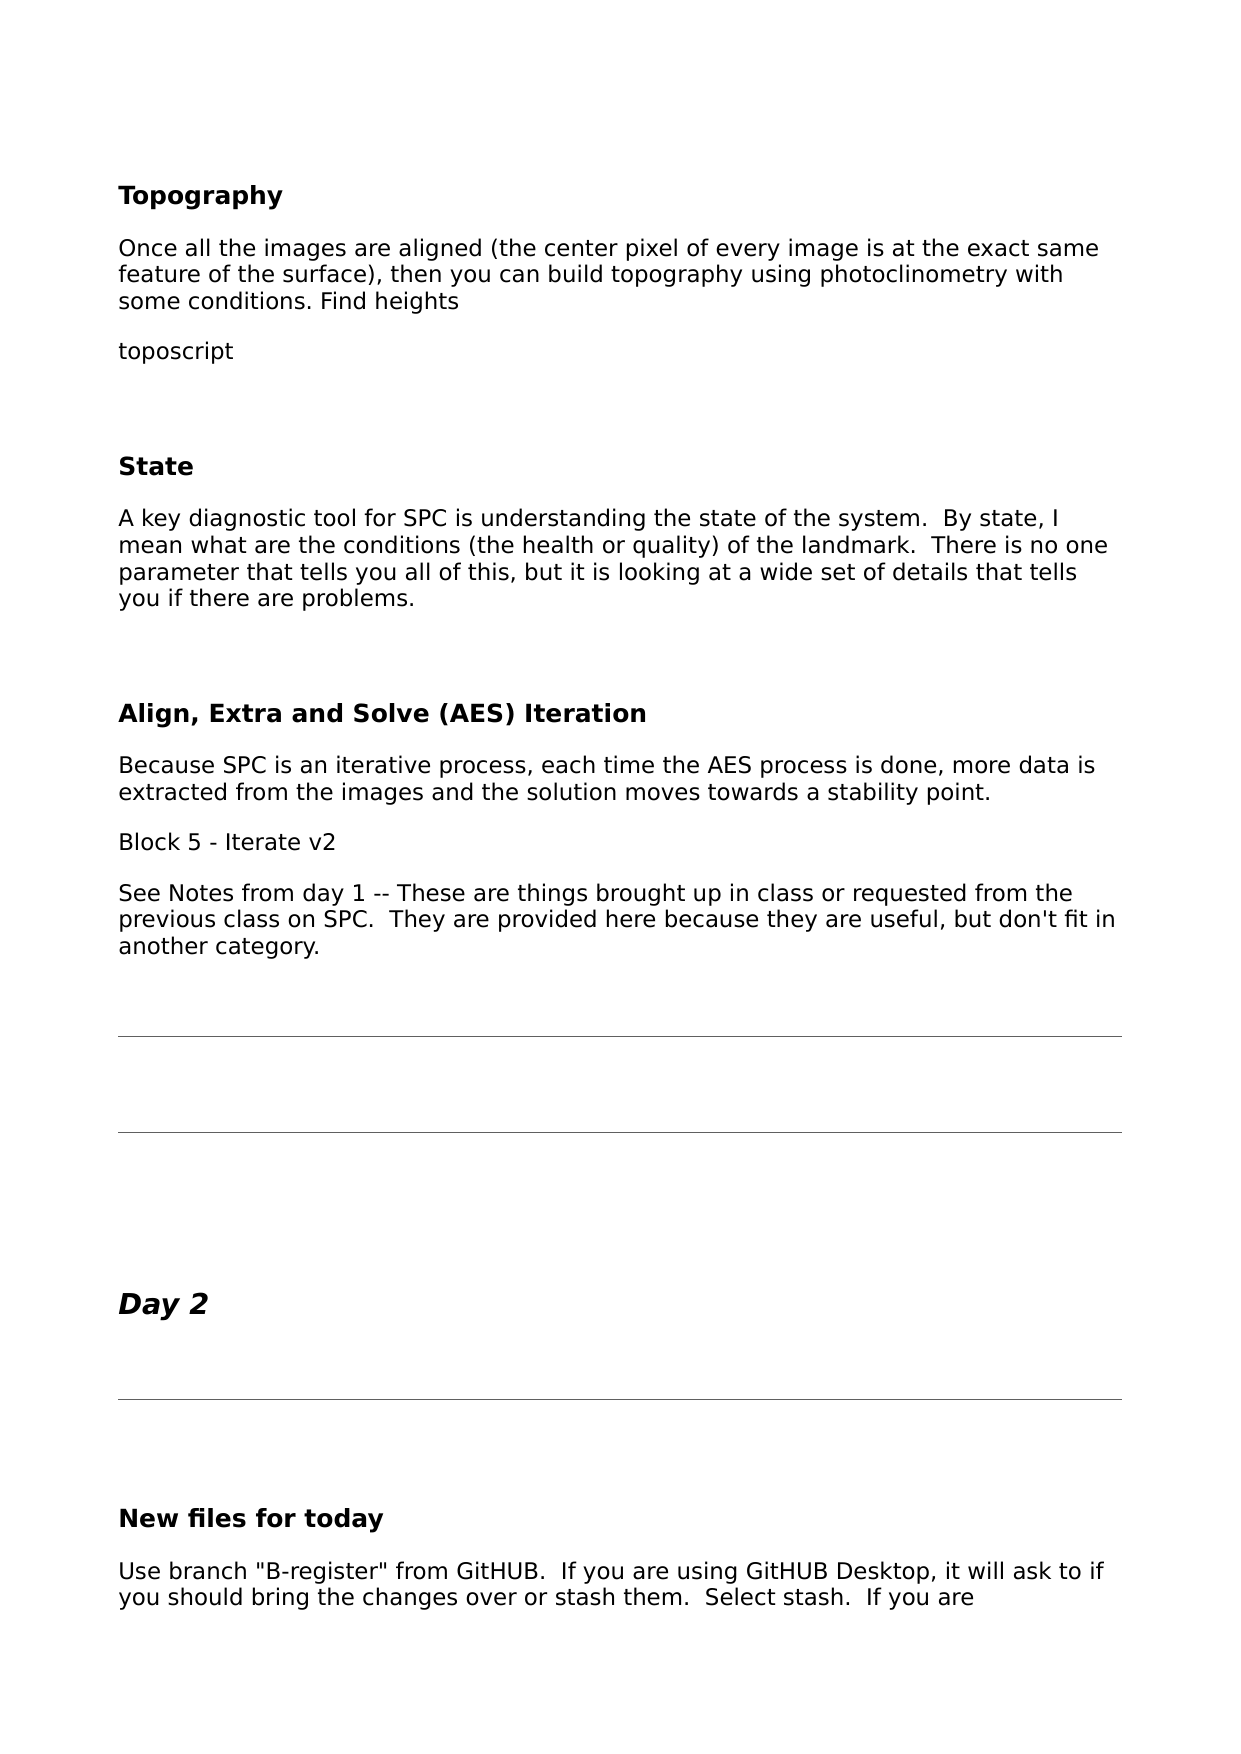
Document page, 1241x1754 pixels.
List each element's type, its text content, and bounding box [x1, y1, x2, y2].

subtitle New files for today [118, 1504, 1122, 1533]
text Use branch "B-register" from GitHUB. If you are using GitHUB Desktop, it will ask to if you should bring the changes over or stash them. Select stash. If you are [118, 1558, 1122, 1611]
subtitle State [118, 452, 1122, 481]
text toposcript [118, 338, 1122, 365]
subtitle Align, Extra and Solve (AES) Iteration [118, 699, 1122, 728]
text Because SPC is an iterative process, each time the AES process is done, more data is extracted from the images and the solution moves towards a stability point. [118, 753, 1122, 806]
text A key diagnostic tool for SPC is understanding the state of the system. By state, I mean what are the conditions (the health or quality) of the landmark. There is no one parameter that tells you all of this, but it is looking at a wide set of details that tells you if there are problems. [118, 506, 1122, 612]
subtitle Topography [118, 182, 1122, 211]
text Once all the images are aligned (the center pixel of every image is at the exact same feature of the surface), then you can build topography using photoclinometry with some conditions. Find heights [118, 235, 1122, 315]
text Block 5 - Iterate v2 [118, 829, 1122, 856]
subtitle Day 2 [118, 1288, 1122, 1321]
text See Notes from day 1 -- These are things brought up in class or requested from the previous class on SPC. They are provided here because they are useful, but don't fit in another category. [118, 880, 1122, 960]
